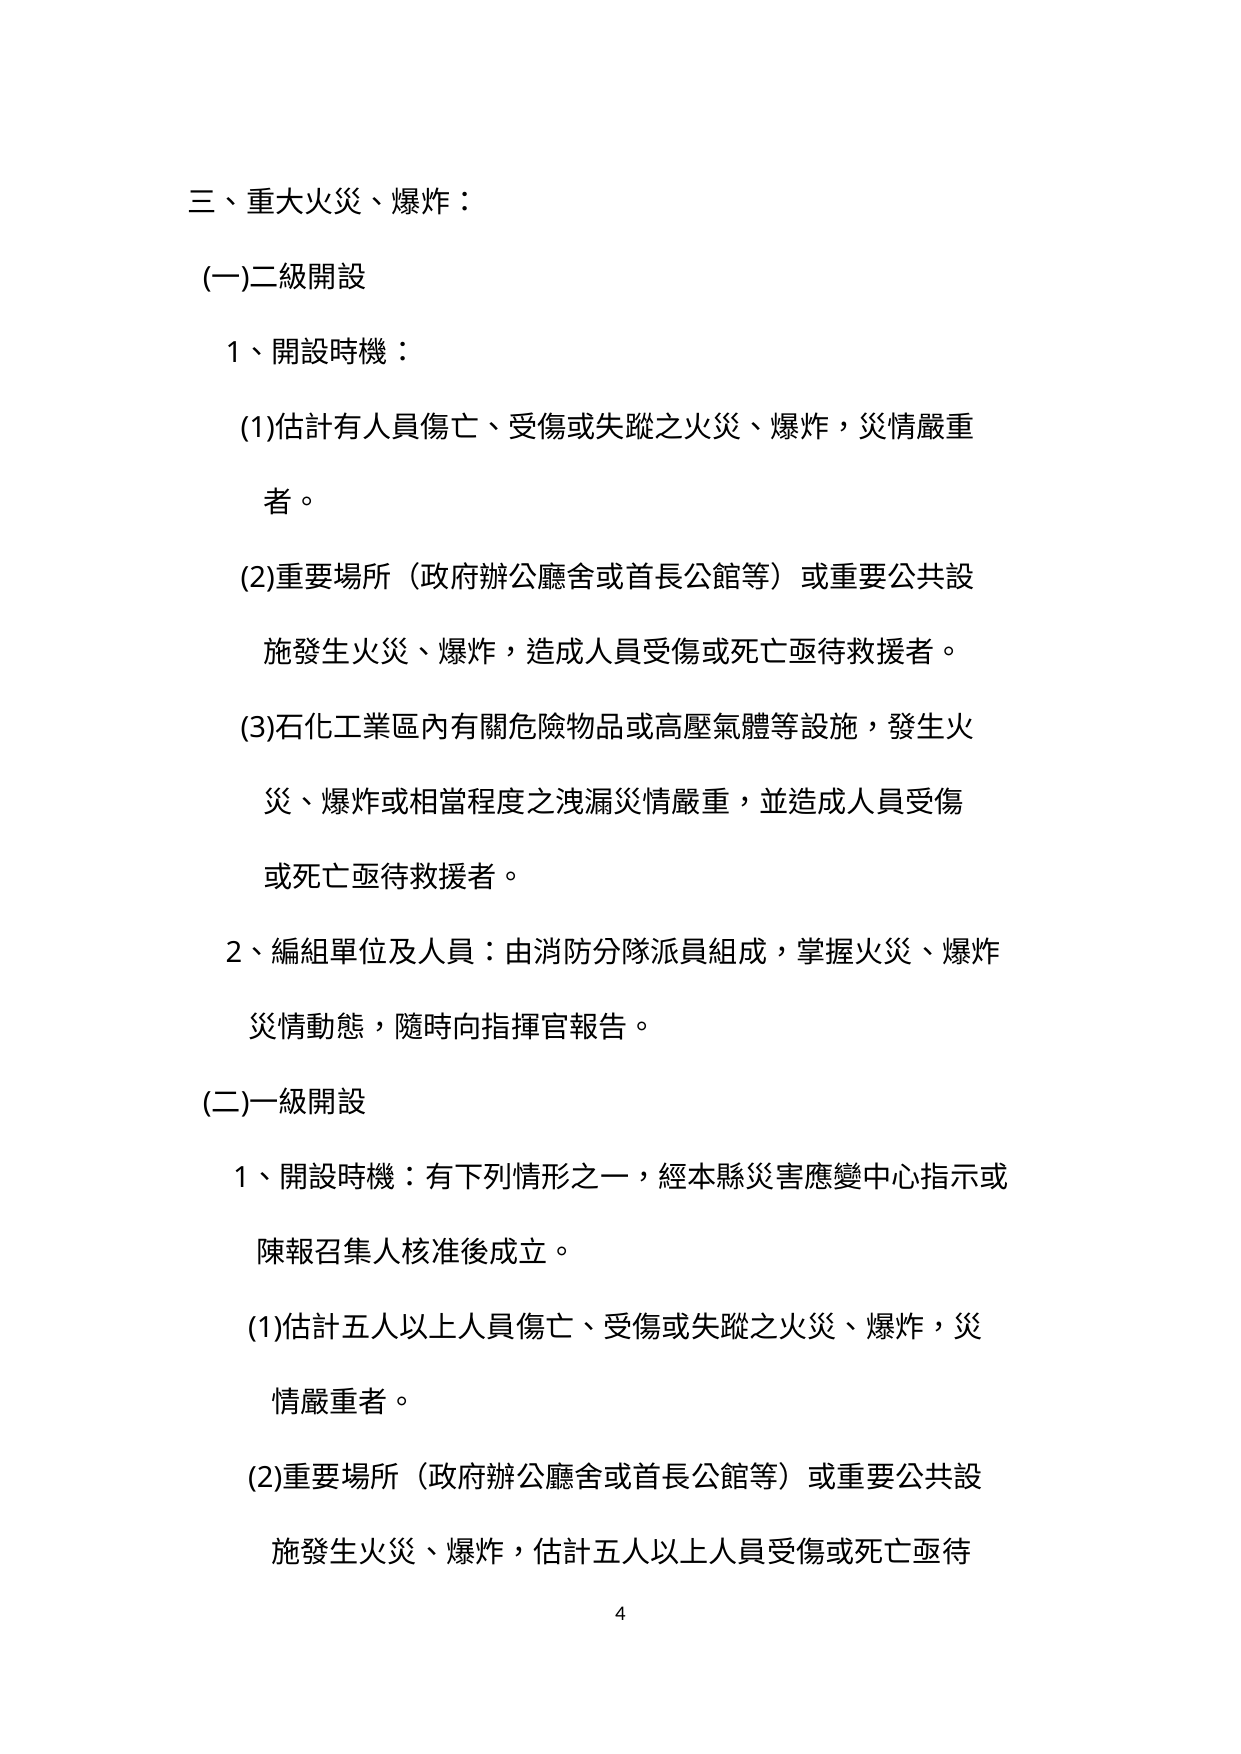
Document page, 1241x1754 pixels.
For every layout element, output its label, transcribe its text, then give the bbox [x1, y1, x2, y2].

text 災、爆炸或相當程度之洩漏災情嚴重，並造成人員受傷 [187, 762, 1053, 837]
text (2)重要場所（政府辦公廳舍或首長公館等）或重要公共設 [187, 537, 1053, 612]
text (2)重要場所（政府辦公廳舍或首長公館等）或重要公共設 [187, 1437, 1053, 1512]
text 三、重大火災、爆炸： [187, 162, 1053, 237]
text (二)一級開設 [187, 1062, 1053, 1137]
text 1、開設時機：有下列情形之一，經本縣災害應變中心指示或 [187, 1137, 1053, 1212]
text 2、編組單位及人員：由消防分隊派員組成，掌握火災、爆炸 [187, 912, 1053, 987]
text (1)估計五人以上人員傷亡、受傷或失蹤之火災、爆炸，災 [187, 1287, 1053, 1362]
text 施發生火災、爆炸，估計五人以上人員受傷或死亡亟待 [187, 1512, 1053, 1587]
text 或死亡亟待救援者。 [187, 837, 1053, 912]
text (3)石化工業區內有關危險物品或高壓氣體等設施，發生火 [187, 687, 1053, 762]
text 災情動態，隨時向指揮官報告。 [187, 987, 1053, 1062]
text 者。 [187, 462, 1053, 537]
text 情嚴重者。 [187, 1362, 1053, 1437]
text 1、開設時機： [187, 312, 1053, 387]
text (1)估計有人員傷亡、受傷或失蹤之火災、爆炸，災情嚴重 [187, 387, 1053, 462]
text 施發生火災、爆炸，造成人員受傷或死亡亟待救援者。 [187, 612, 1053, 687]
text 陳報召集人核准後成立。 [187, 1212, 1053, 1287]
text (一)二級開設 [187, 237, 1053, 312]
